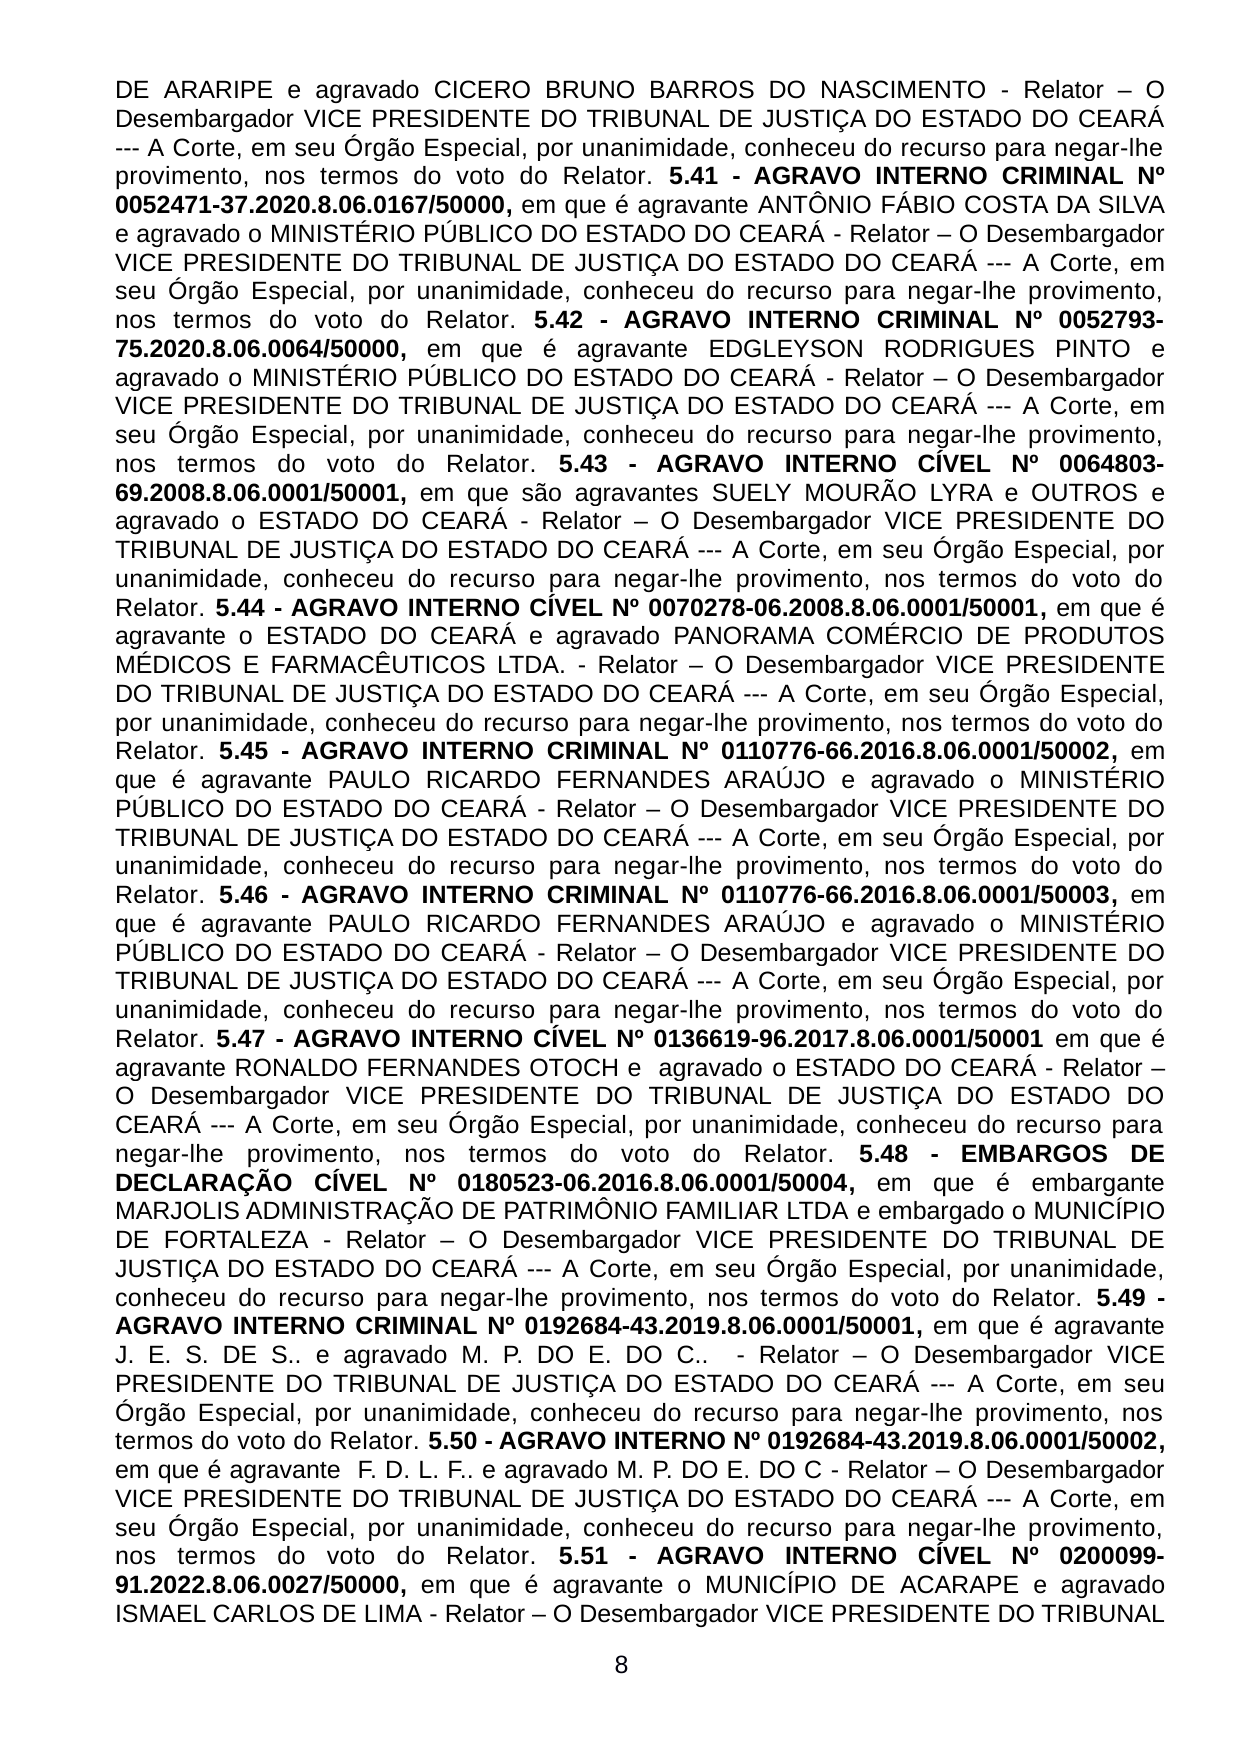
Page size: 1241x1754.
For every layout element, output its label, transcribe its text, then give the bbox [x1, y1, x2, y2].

text DE ARARIPE e agravado CICERO BRUNO BARROS DO NASCIMENTO - Relator – O Desembargador VICE PRESIDENTE DO TRIBUNAL DE JUSTIÇA DO ESTADO DO CEARÁ --- A Corte, em seu Órgão Especial, por unanimidade, conheceu do recurso para negar-lhe provimento, nos termos do voto do Relator. 5.41 - AGRAVO INTERNO CRIMINAL Nº 0052471-37.2020.8.06.0167/50000, em que é agravante ANTÔNIO FÁBIO COSTA DA SILVA e agravado o MINISTÉRIO PÚBLICO DO ESTADO DO CEARÁ - Relator – O Desembargador VICE PRESIDENTE DO TRIBUNAL DE JUSTIÇA DO ESTADO DO CEARÁ --- A Corte, em seu Órgão Especial, por unanimidade, conheceu do recurso para negar-lhe provimento, nos termos do voto do Relator. 5.42 - AGRAVO INTERNO CRIMINAL Nº 0052793-75.2020.8.06.0064/50000, em que é agravante EDGLEYSON RODRIGUES PINTO e agravado o MINISTÉRIO PÚBLICO DO ESTADO DO CEARÁ - Relator – O Desembargador VICE PRESIDENTE DO TRIBUNAL DE JUSTIÇA DO ESTADO DO CEARÁ --- A Corte, em seu Órgão Especial, por unanimidade, conheceu do recurso para negar-lhe provimento, nos termos do voto do Relator. 5.43 - AGRAVO INTERNO CÍVEL Nº 0064803-69.2008.8.06.0001/50001, em que são agravantes SUELY MOURÃO LYRA e OUTROS e agravado o ESTADO DO CEARÁ - Relator – O Desembargador VICE PRESIDENTE DO TRIBUNAL DE JUSTIÇA DO ESTADO DO CEARÁ --- A Corte, em seu Órgão Especial, por unanimidade, conheceu do recurso para negar-lhe provimento, nos termos do voto do Relator. 5.44 - AGRAVO INTERNO CÍVEL Nº 0070278-06.2008.8.06.0001/50001, em que é agravante o ESTADO DO CEARÁ e agravado PANORAMA COMÉRCIO DE PRODUTOS MÉDICOS E FARMACÊUTICOS LTDA. - Relator – O Desembargador VICE PRESIDENTE DO TRIBUNAL DE JUSTIÇA DO ESTADO DO CEARÁ --- A Corte, em seu Órgão Especial, por unanimidade, conheceu do recurso para negar-lhe provimento, nos termos do voto do Relator. 5.45 - AGRAVO INTERNO CRIMINAL Nº 0110776-66.2016.8.06.0001/50002, em que é agravante PAULO RICARDO FERNANDES ARAÚJO e agravado o MINISTÉRIO PÚBLICO DO ESTADO DO CEARÁ - Relator – O Desembargador VICE PRESIDENTE DO TRIBUNAL DE JUSTIÇA DO ESTADO DO CEARÁ --- A Corte, em seu Órgão Especial, por unanimidade, conheceu do recurso para negar-lhe provimento, nos termos do voto do Relator. 5.46 - AGRAVO INTERNO CRIMINAL Nº 0110776-66.2016.8.06.0001/50003, em que é agravante PAULO RICARDO FERNANDES ARAÚJO e agravado o MINISTÉRIO PÚBLICO DO ESTADO DO CEARÁ - Relator – O Desembargador VICE PRESIDENTE DO TRIBUNAL DE JUSTIÇA DO ESTADO DO CEARÁ --- A Corte, em seu Órgão Especial, por unanimidade, conheceu do recurso para negar-lhe provimento, nos termos do voto do Relator. 5.47 - AGRAVO INTERNO CÍVEL Nº 0136619-96.2017.8.06.0001/50001 em que é agravante RONALDO FERNANDES OTOCH e agravado o ESTADO DO CEARÁ - Relator – O Desembargador VICE PRESIDENTE DO TRIBUNAL DE JUSTIÇA DO ESTADO DO CEARÁ --- A Corte, em seu Órgão Especial, por unanimidade, conheceu do recurso para negar-lhe provimento, nos termos do voto do Relator. 5.48 - EMBARGOS DE DECLARAÇÃO CÍVEL Nº 0180523-06.2016.8.06.0001/50004, em que é embargante MARJOLIS ADMINISTRAÇÃO DE PATRIMÔNIO FAMILIAR LTDA e embargado o MUNICÍPIO DE FORTALEZA - Relator – O Desembargador VICE PRESIDENTE DO TRIBUNAL DE JUSTIÇA DO ESTADO DO CEARÁ --- A Corte, em seu Órgão Especial, por unanimidade, conheceu do recurso para negar-lhe provimento, nos termos do voto do Relator. 5.49 - AGRAVO INTERNO CRIMINAL Nº 0192684-43.2019.8.06.0001/50001, em que é agravante J. E. S. DE S.. e agravado M. P. DO E. DO C.. - Relator – O Desembargador VICE PRESIDENTE DO TRIBUNAL DE JUSTIÇA DO ESTADO DO CEARÁ --- A Corte, em seu Órgão Especial, por unanimidade, conheceu do recurso para negar-lhe provimento, nos termos do voto do Relator. 5.50 - AGRAVO INTERNO Nº 0192684-43.2019.8.06.0001/50002, em que é agravante F. D. L. F.. e agravado M. P. DO E. DO C - Relator – O Desembargador VICE PRESIDENTE DO TRIBUNAL DE JUSTIÇA DO ESTADO DO CEARÁ --- A Corte, em seu Órgão Especial, por unanimidade, conheceu do recurso para negar-lhe provimento, nos termos do voto do Relator. 5.51 - AGRAVO INTERNO CÍVEL Nº 0200099-91.2022.8.06.0027/50000, em que é agravante o MUNICÍPIO DE ACARAPE e agravado ISMAEL CARLOS DE LIMA - Relator – O Desembargador VICE PRESIDENTE DO TRIBUNAL [115, 75, 1165, 1627]
